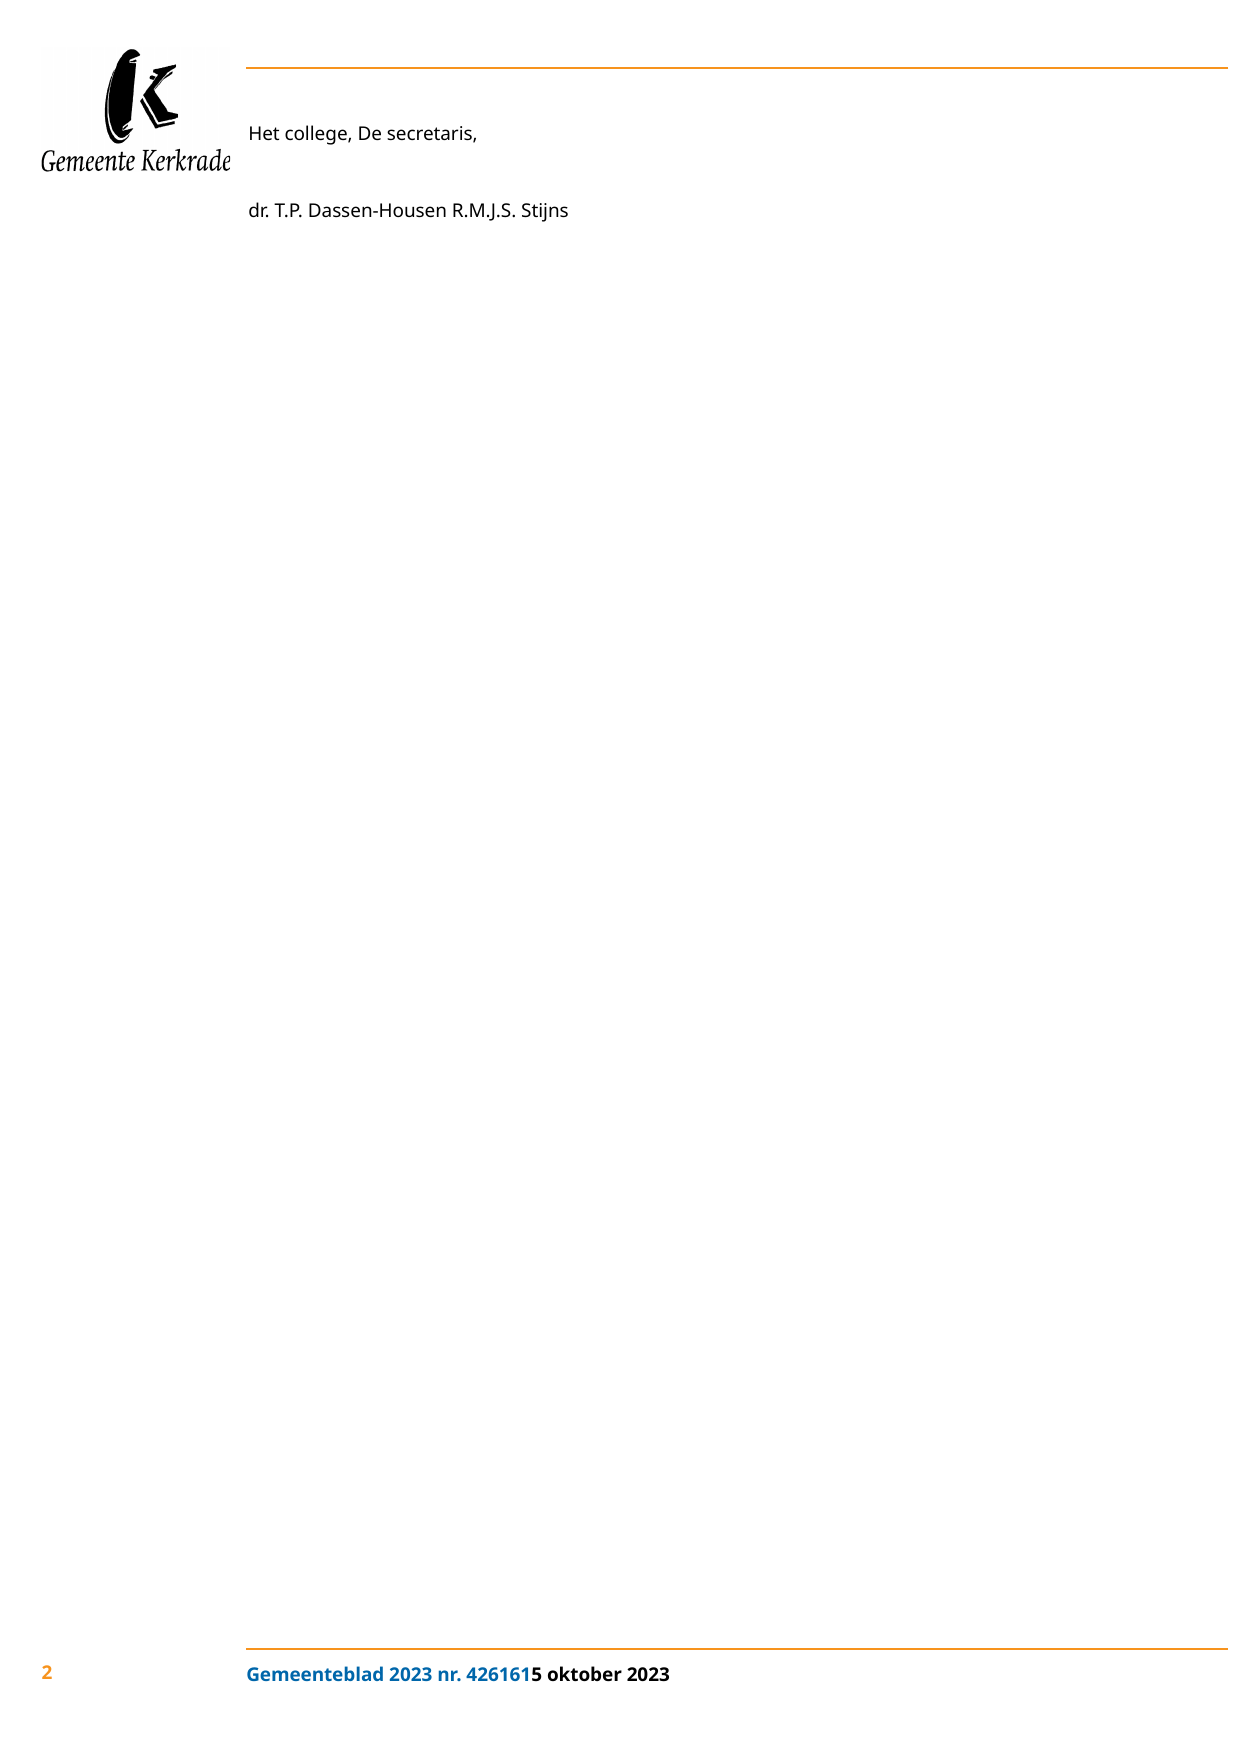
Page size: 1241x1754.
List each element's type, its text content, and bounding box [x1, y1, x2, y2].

text dr. T.P. Dassen-Housen R.M.J.S. Stijns [248, 198, 1152, 223]
picture [41, 47, 231, 172]
text Het college, De secretaris, [248, 121, 1152, 146]
